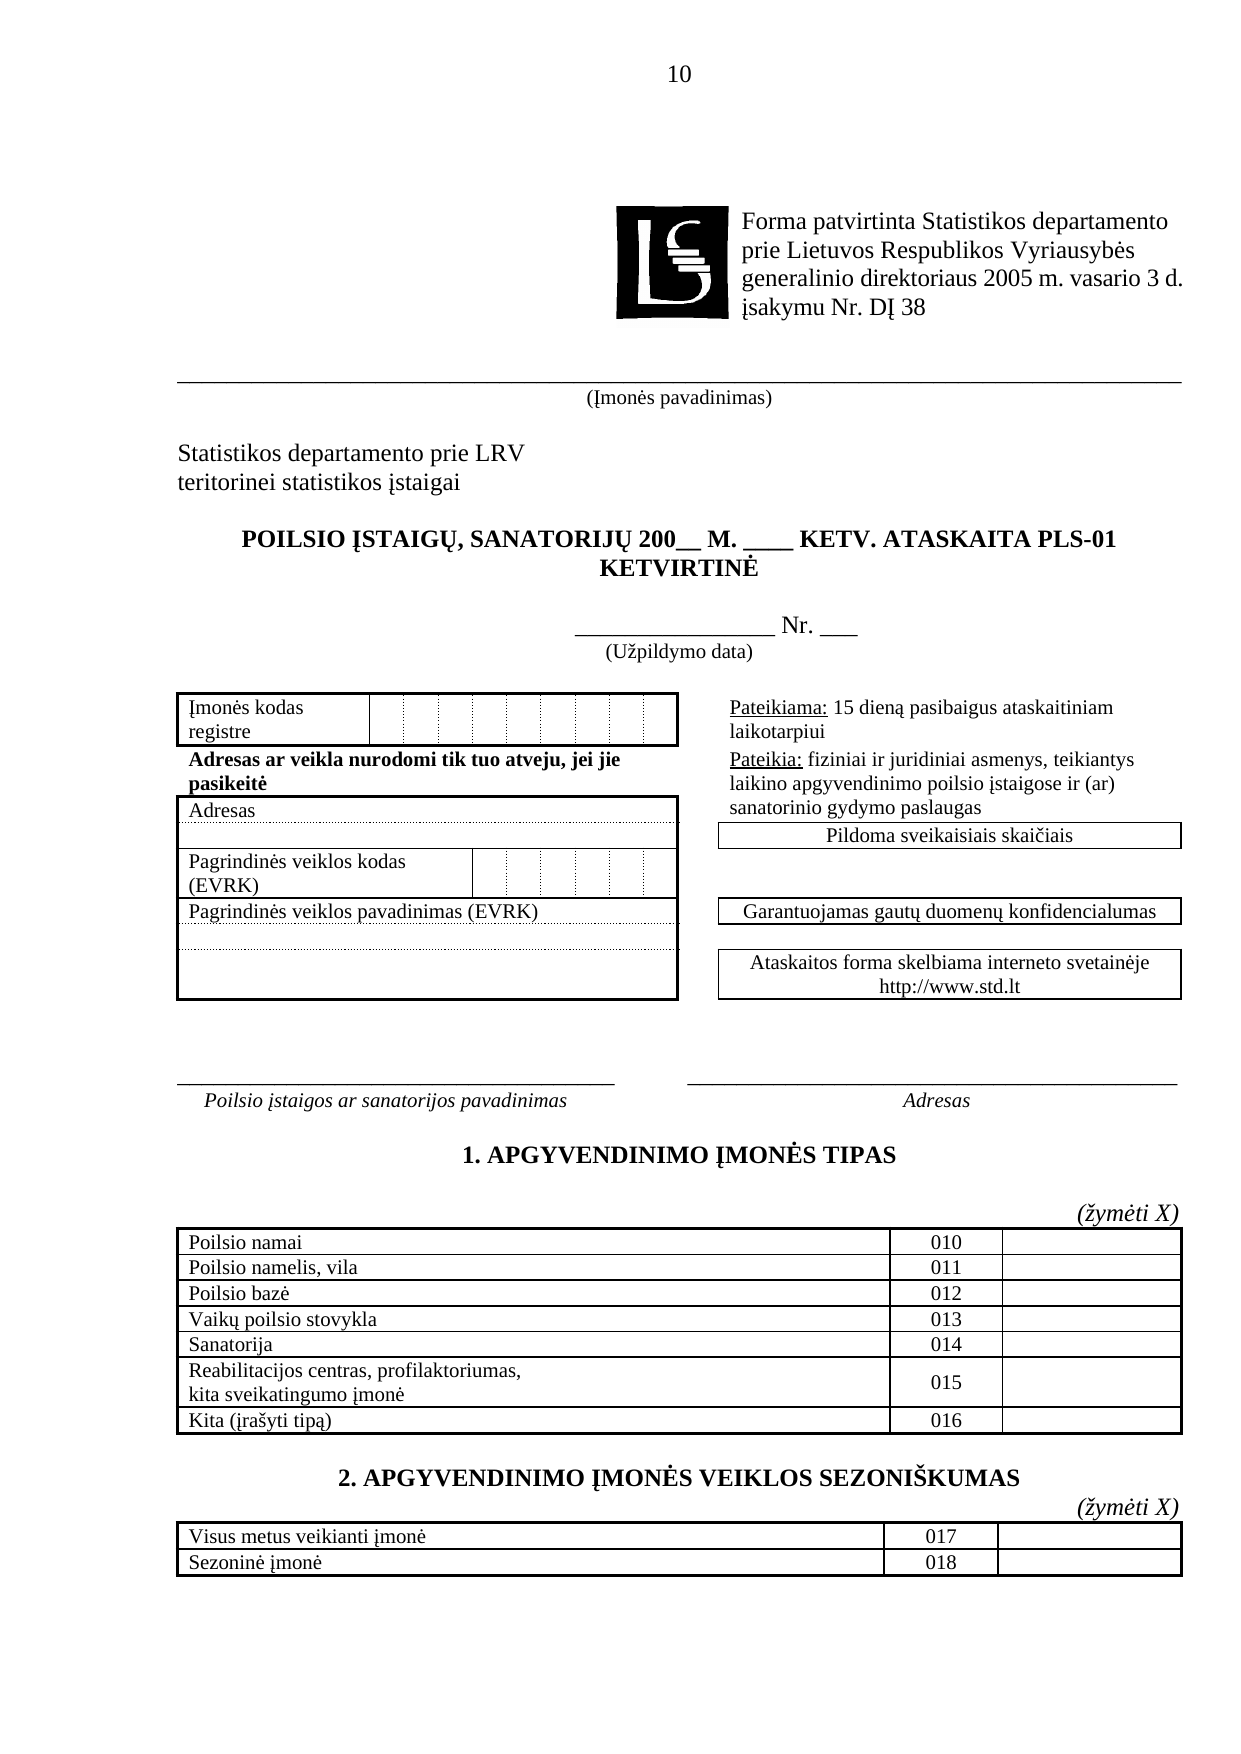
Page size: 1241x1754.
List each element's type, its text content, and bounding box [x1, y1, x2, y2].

table_cell [1003, 1408, 1180, 1432]
table_header [644, 695, 676, 743]
table_cell Reabilitacijos centras, profilaktoriumas, kita sveikatingumo įmonė [179, 1358, 889, 1406]
table_cell Pagrindinės veiklos kodas (EVRK) [179, 849, 472, 897]
table_cell Vaikų poilsio stovykla [179, 1307, 889, 1331]
table_cell [679, 949, 718, 998]
table_cell [473, 849, 507, 897]
table_cell Garantuojamas gautų duomenų konfidencialumas [719, 899, 1180, 923]
table_header 017 [885, 1524, 997, 1548]
text (Užpildymo data) [177, 639, 1181, 663]
table_cell Pateikia: fiziniai ir juridiniai asmenys, teikiantys laikino apgyvendinimo poilsio įstaigose ir (ar) sanatorinio gydymo paslaugas [718, 744, 1181, 822]
table_header [438, 695, 472, 743]
table_header [472, 695, 507, 743]
table_header Forma patvirtinta Statistikos departamento prie Lietuvos Respublikos Vyriausybės generalinio direktoriaus 2005 m. vasario 3 d. įsakymu Nr. DĮ 38 [730, 206, 1204, 328]
table_cell Ataskaitos forma skelbiama interneto svetainėje http://www.std.lt [719, 950, 1180, 998]
table_cell Adresas [179, 798, 676, 822]
table_cell [679, 848, 718, 897]
table_cell 015 [891, 1358, 1002, 1406]
table_header Įmonės kodas registre [179, 695, 369, 743]
table_cell [179, 949, 676, 998]
table_cell [679, 795, 718, 822]
table_cell Kita (įrašyti tipą) [179, 1408, 889, 1432]
table_header [679, 692, 718, 743]
table_cell Sanatorija [179, 1332, 889, 1356]
table_header [404, 695, 438, 743]
table_cell 016 [891, 1408, 1002, 1432]
table_cell [679, 923, 718, 948]
table_cell [644, 849, 676, 897]
table_cell 014 [891, 1332, 1002, 1356]
table_header [605, 206, 616, 328]
table_cell Poilsio namelis, vila [179, 1255, 889, 1279]
table_cell Pagrindinės veiklos pavadinimas (EVRK) [179, 899, 676, 923]
text 2. Apgyvendinimo įmonės veiklos sezoniškumas [177, 1463, 1181, 1492]
table_cell [507, 849, 541, 897]
table_cell [1003, 1281, 1180, 1305]
table_cell [999, 1550, 1180, 1574]
text poilsio įstaigų, sanatorijų 200__ m. ____ ketv. ataskaita pls-01 ketvirtinė [177, 524, 1181, 582]
table_cell Poilsio bazė [179, 1281, 889, 1305]
text (žymėti X) [177, 1198, 1181, 1227]
table_header Pateikiama: 15 dieną pasibaigus ataskaitiniam laikotarpiui [718, 692, 1181, 743]
text (žymėti X) [177, 1492, 1181, 1521]
table_cell [575, 849, 609, 897]
table_cell [718, 925, 1181, 948]
table_cell [1003, 1307, 1180, 1331]
table_cell [718, 849, 1181, 897]
table_cell [678, 744, 718, 795]
table_cell [179, 822, 676, 847]
table_cell [679, 822, 718, 847]
table_header [575, 695, 609, 743]
table_cell 012 [891, 1281, 1002, 1305]
text 1. apgyvendinimo įmonės tipas [177, 1140, 1181, 1169]
table_header [1003, 1230, 1180, 1254]
table_header [370, 695, 404, 743]
text Poilsio įstaigos ar sanatorijos pavadinimas Adresas [177, 1087, 1181, 1112]
table_cell Sezoninė įmonė [179, 1550, 883, 1574]
table_header [507, 695, 541, 743]
text teritorinei statistikos įstaigai [177, 467, 1181, 496]
table_cell [1003, 1255, 1180, 1279]
table_header Visus metus veikianti įmonė [179, 1524, 883, 1548]
table_cell 018 [885, 1550, 997, 1574]
table_cell 011 [891, 1255, 1002, 1279]
table_cell [1003, 1332, 1180, 1356]
table_cell Pildoma sveikaisiais skaičiais [719, 823, 1180, 847]
table_cell [679, 897, 718, 923]
table_cell [1003, 1358, 1180, 1406]
table_cell [179, 923, 676, 948]
table_cell 013 [891, 1307, 1002, 1331]
text Statistikos departamento prie LRV [177, 438, 1181, 467]
table_header [999, 1524, 1180, 1548]
table_header [541, 695, 575, 743]
table_header Poilsio namai [179, 1230, 889, 1254]
table_cell [609, 849, 644, 897]
table_cell Adresas ar veikla nurodomi tik tuo atveju, jei jie pasikeitė [177, 747, 678, 795]
table_header [609, 695, 644, 743]
text ________________ Nr. ___ [177, 611, 1181, 639]
table_cell [541, 849, 575, 897]
table_header 010 [891, 1230, 1002, 1254]
text (Įmonės pavadinimas) [177, 385, 1181, 409]
